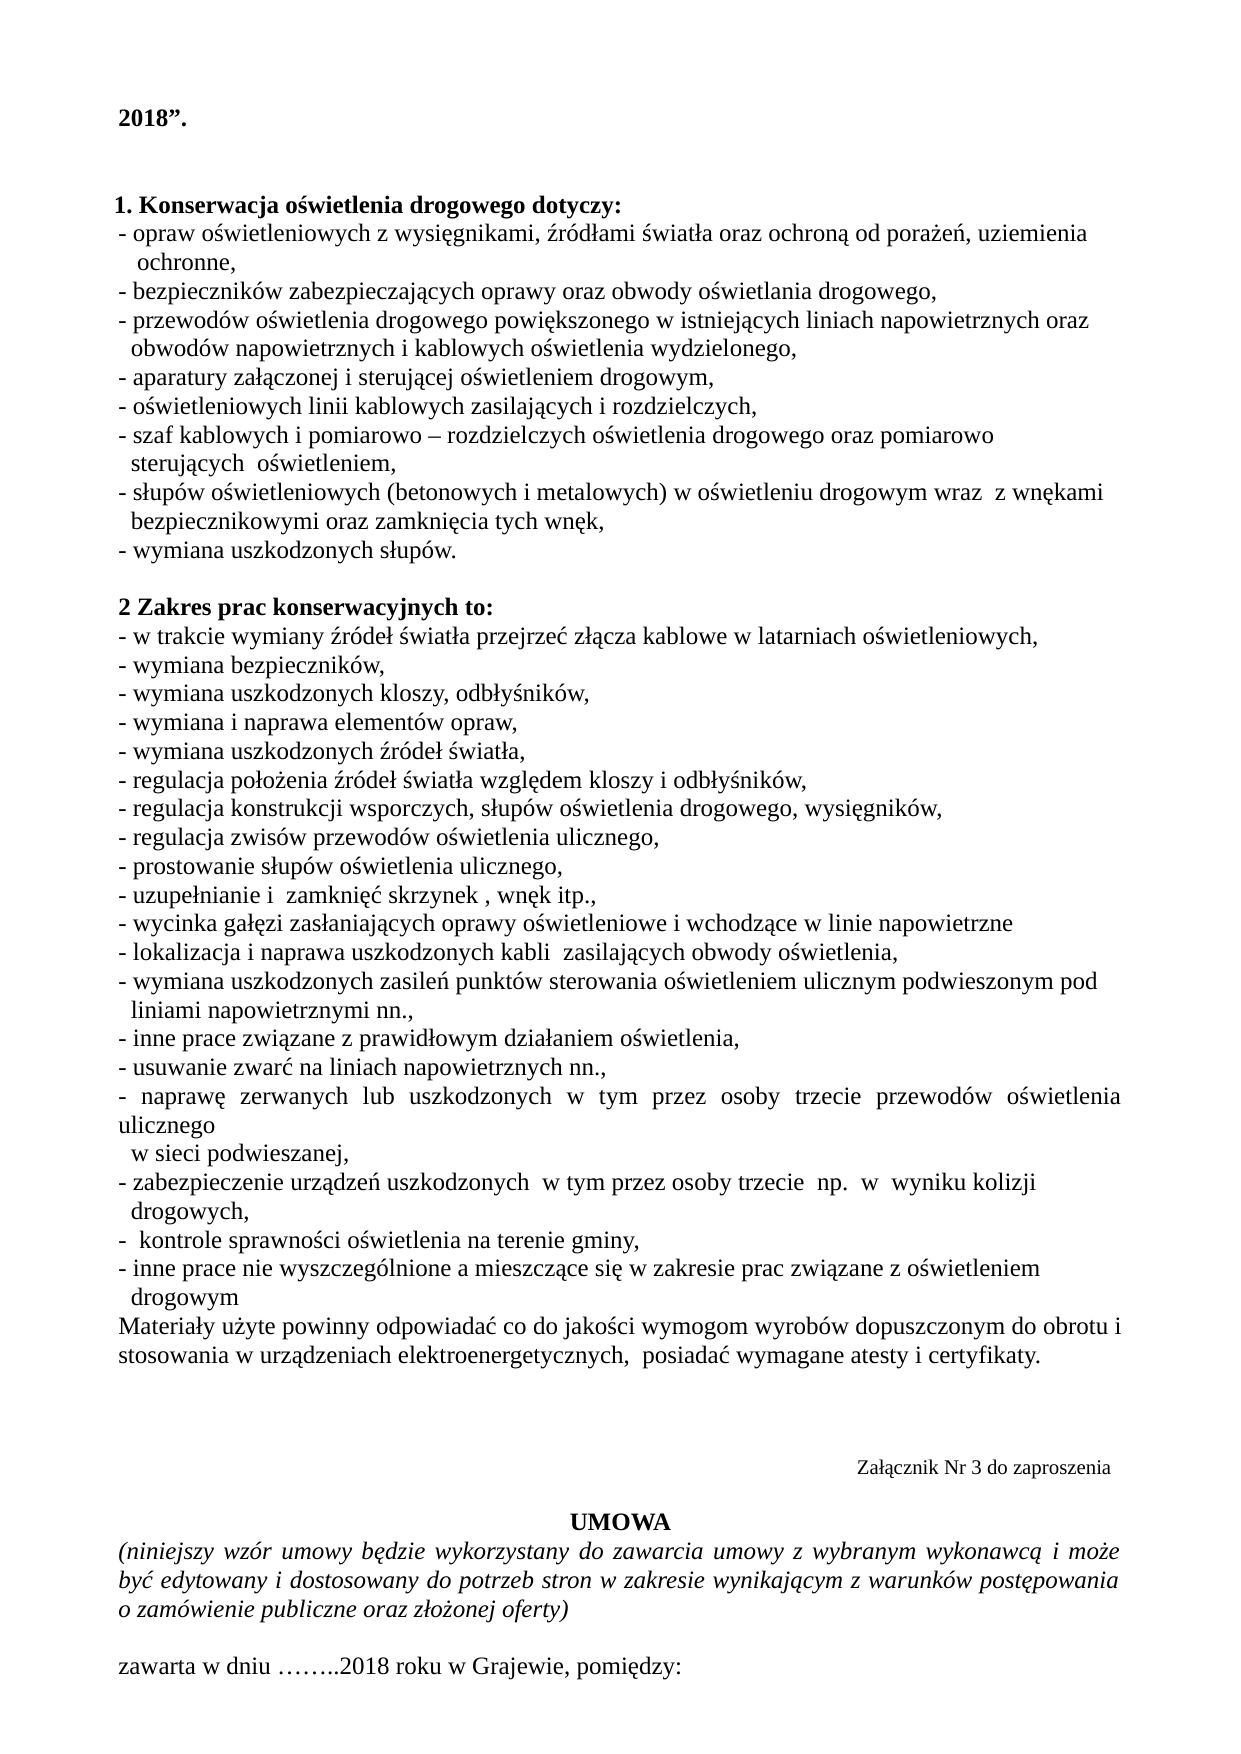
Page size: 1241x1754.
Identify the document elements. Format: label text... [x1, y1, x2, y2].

text w sieci podwieszanej, [118, 1138, 1122, 1167]
text - wycinka gałęzi zasłaniających oprawy oświetleniowe i wchodzące w linie napowietrzne [118, 908, 1122, 937]
text - wymiana uszkodzonych źródeł światła, [118, 736, 1122, 765]
text drogowym [118, 1282, 1122, 1311]
text - zabezpieczenie urządzeń uszkodzonych w tym przez osoby trzecie np. w wyniku kolizji [118, 1167, 1122, 1196]
text - inne prace związane z prawidłowym działaniem oświetlenia, [118, 1023, 1122, 1052]
text - wymiana uszkodzonych kloszy, odbłyśników, [118, 678, 1122, 707]
text - wymiana i naprawa elementów opraw, [118, 707, 1122, 736]
text Załącznik Nr 3 do zaproszenia [783, 1455, 1122, 1479]
text bezpiecznikowymi oraz zamknięcia tych wnęk, [118, 506, 1122, 535]
text - regulacja zwisów przewodów oświetlenia ulicznego, [118, 822, 1122, 851]
text - w trakcie wymiany źródeł światła przejrzeć złącza kablowe w latarniach oświetleniowych, [118, 621, 1122, 650]
text liniami napowietrznymi nn., [118, 995, 1122, 1023]
text (niniejszy wzór umowy będzie wykorzystany do zawarcia umowy z wybranym wykonawcą i może być edytowany i dostosowany do potrzeb stron w zakresie wynikającym z warunków postępowania o zamówienie publiczne oraz złożonej oferty) [118, 1536, 1122, 1622]
text UMOWA [118, 1507, 1122, 1536]
text - inne prace nie wyszczególnione a mieszczące się w zakresie prac związane z oświetleniem [118, 1253, 1122, 1282]
text - aparatury załączonej i sterującej oświetleniem drogowym, [118, 362, 1122, 391]
text - wymiana uszkodzonych słupów. [118, 535, 1122, 563]
text - regulacja położenia źródeł światła względem kloszy i odbłyśników, [118, 765, 1122, 793]
text - regulacja konstrukcji wsporczych, słupów oświetlenia drogowego, wysięgników, [118, 793, 1122, 822]
text Materiały użyte powinny odpowiadać co do jakości wymogom wyrobów dopuszczonym do obrotu i stosowania w urządzeniach elektroenergetycznych, posiadać wymagane atesty i certyfikaty. [118, 1311, 1122, 1368]
text - wymiana bezpieczników, [118, 650, 1122, 678]
text ochronne, [118, 247, 1122, 276]
text obwodów napowietrznych i kablowych oświetlenia wydzielonego, [118, 333, 1122, 362]
text sterujących oświetleniem, [118, 448, 1122, 477]
text - wymiana uszkodzonych zasileń punktów sterowania oświetleniem ulicznym podwieszonym pod [118, 966, 1122, 995]
text - usuwanie zwarć na liniach napowietrznych nn., [118, 1052, 1122, 1081]
text - uzupełnianie i zamknięć skrzynek , wnęk itp., [118, 880, 1122, 908]
text - szaf kablowych i pomiarowo – rozdzielczych oświetlenia drogowego oraz pomiarowo [118, 420, 1122, 448]
text - opraw oświetleniowych z wysięgnikami, źródłami światła oraz ochroną od porażeń, uziemienia [118, 218, 1122, 247]
text zawarta w dniu ……..2018 roku w Grajewie, pomiędzy: [118, 1651, 1122, 1680]
text - bezpieczników zabezpieczających oprawy oraz obwody oświetlania drogowego, [118, 276, 1122, 305]
text - oświetleniowych linii kablowych zasilających i rozdzielczych, [118, 391, 1122, 420]
text - kontrole sprawności oświetlenia na terenie gminy, [118, 1225, 1122, 1253]
text - naprawę zerwanych lub uszkodzonych w tym przez osoby trzecie przewodów oświetlenia ulicznego [118, 1081, 1122, 1138]
text 1. Konserwacja oświetlenia drogowego dotyczy: [114, 190, 1122, 218]
text drogowych, [118, 1196, 1122, 1225]
text 2018”. [118, 103, 1122, 132]
text - przewodów oświetlenia drogowego powiększonego w istniejących liniach napowietrznych oraz [118, 305, 1122, 333]
text - lokalizacja i naprawa uszkodzonych kabli zasilających obwody oświetlenia, [118, 937, 1122, 966]
text 2 Zakres prac konserwacyjnych to: [118, 592, 1122, 621]
text - prostowanie słupów oświetlenia ulicznego, [118, 851, 1122, 880]
text - słupów oświetleniowych (betonowych i metalowych) w oświetleniu drogowym wraz z wnękami [118, 477, 1122, 506]
